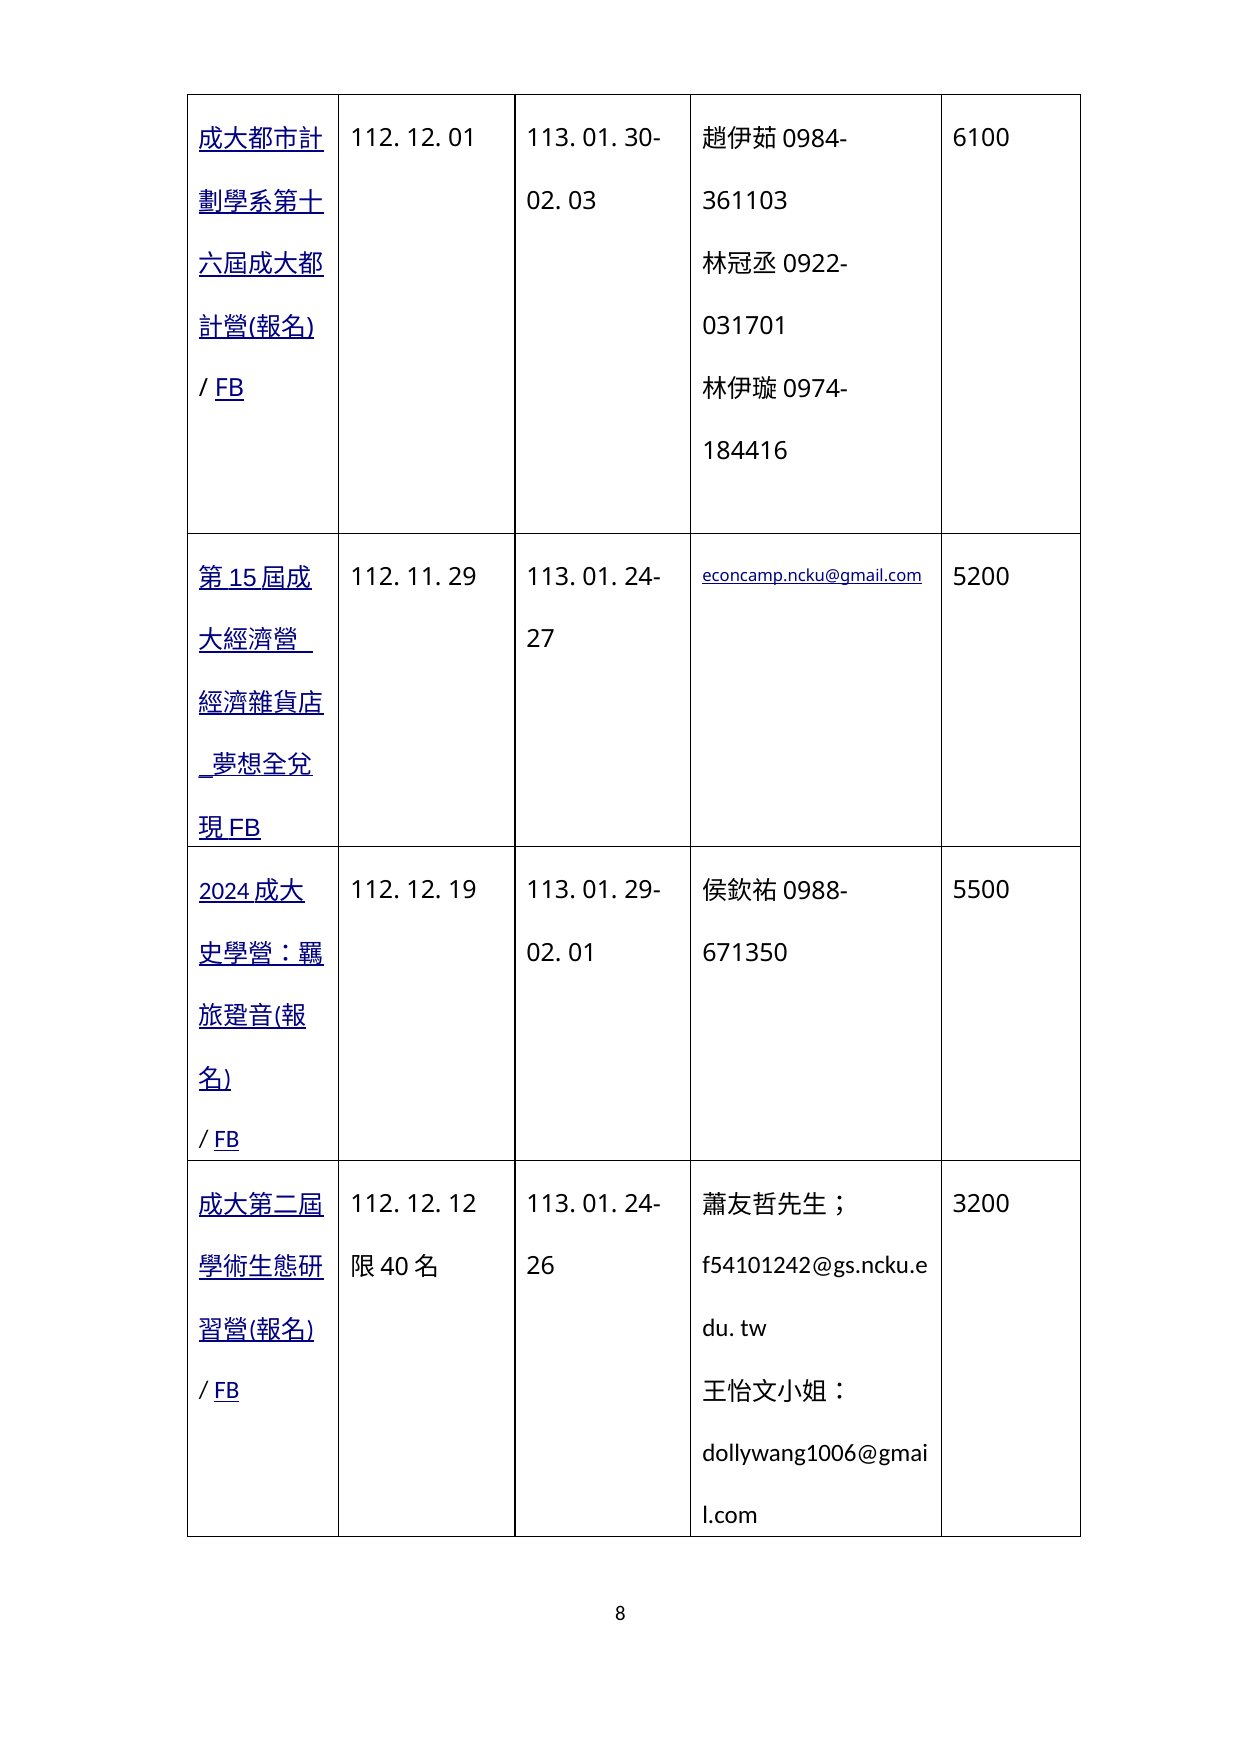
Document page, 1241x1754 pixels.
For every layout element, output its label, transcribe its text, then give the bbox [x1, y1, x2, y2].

table_cell 112. 12. 19 [339, 847, 514, 1160]
table_cell 113. 01. 30- 02. 03 [516, 95, 690, 533]
table_cell [1081, 533, 1085, 846]
table_cell 侯欽祐 0988-671350 [691, 847, 941, 1160]
table_cell 112. 12. 01 [339, 95, 514, 533]
table_cell [1081, 1160, 1085, 1536]
table_cell 5200 [942, 534, 1080, 846]
table_cell 112. 12. 12 限40名 [339, 1161, 514, 1536]
table_cell [1081, 846, 1085, 1160]
table_cell 蕭友哲先生；f54101242@gs.ncku.edu. tw 王怡文小姐： dollywang1006@gmail.com [691, 1161, 941, 1536]
table_cell [1081, 94, 1085, 533]
table_cell 2024成大史學營：羈旅跫音(報名) / FB [188, 847, 338, 1160]
table_cell 113. 01. 24- 27 [516, 534, 690, 846]
table_cell 112. 11. 29 [339, 534, 514, 846]
table_cell 第15屆成大經濟營_經濟雜貨店_夢想全兌現FB [188, 534, 338, 846]
table_cell 3200 [942, 1161, 1080, 1536]
table_cell 成大都市計劃學系第十六屆成大都計營(報名) / FB [188, 95, 338, 533]
table_cell 113. 01. 24- 26 [516, 1161, 690, 1536]
table_cell 趙伊茹0984-361103 林冠丞 0922-031701 林伊璇 0974-184416 [691, 95, 941, 533]
table_cell 成大第二屆學術生態研習營(報名) / FB [188, 1161, 338, 1536]
table_cell 6100 [942, 95, 1080, 533]
table_cell econcamp.ncku@gmail.com [691, 534, 941, 846]
table_cell 5500 [942, 847, 1080, 1160]
table_cell 113. 01. 29- 02. 01 [516, 847, 690, 1160]
